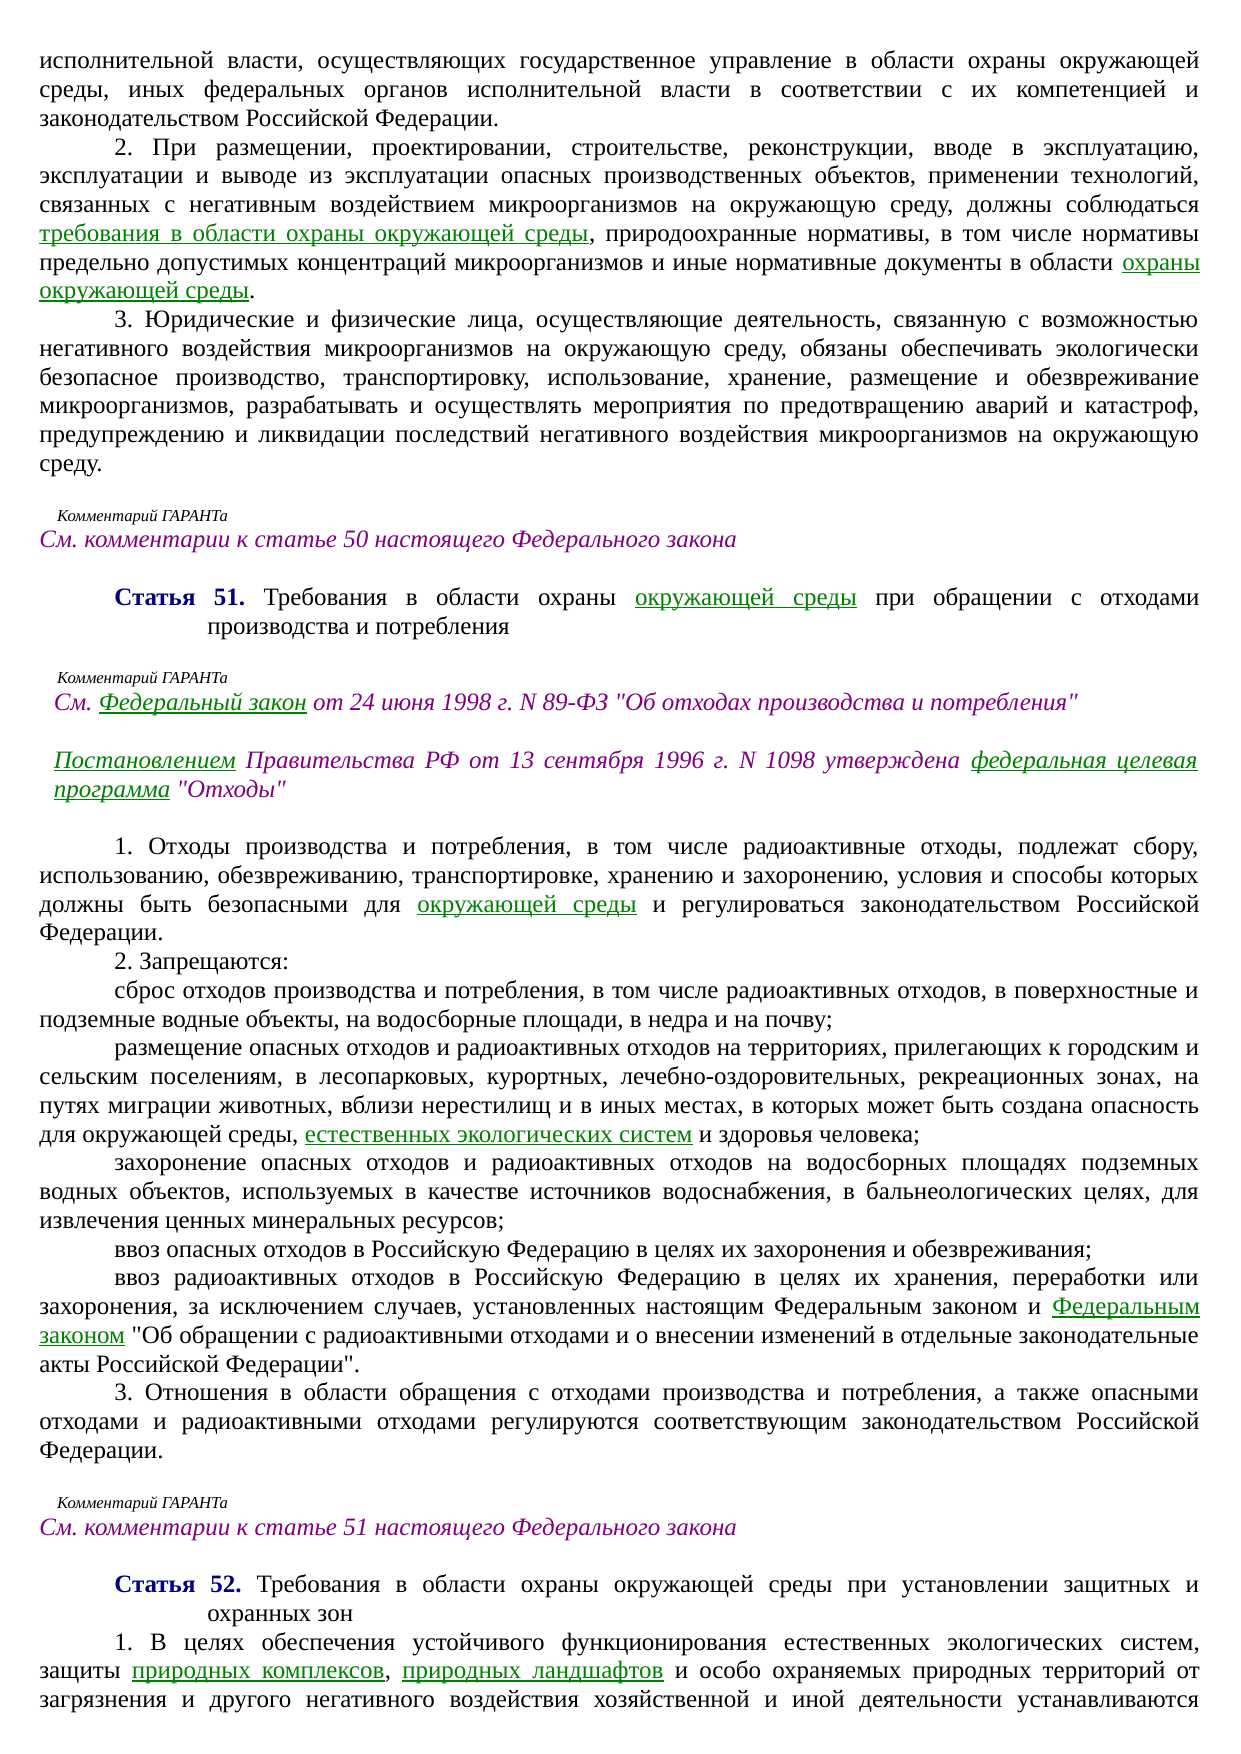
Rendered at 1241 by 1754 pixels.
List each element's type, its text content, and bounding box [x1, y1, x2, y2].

text ввоз опасных отходов в Российскую Федерацию в целях их захоронения и обезвреживания; [39, 1234, 1200, 1262]
text Комментарий ГАРАНТа [57, 505, 1200, 524]
text 1. Отходы производства и потребления, в том числе радиоактивные отходы, подлежат сбору, использованию, обезвреживанию, транспортировке, хранению и захоронению, условия и способы которых должны быть безопасными для окружающей среды и регулироваться законодательством Российской Федерации. [39, 831, 1200, 946]
text Комментарий ГАРАНТа [57, 668, 1200, 687]
text См. комментарии к статье 51 настоящего Федерального закона [39, 1512, 1200, 1540]
text сброс отходов производства и потребления, в том числе радиоактивных отходов, в поверхностные и подземные водные объекты, на водосборные площади, в недра и на почву; [39, 975, 1200, 1032]
text См. Федеральный закон от 24 июня 1998 г. N 89-ФЗ "Об отходах производства и потребления" [53, 687, 1200, 716]
text 3. Отношения в области обращения с отходами производства и потребления, а также опасными отходами и радиоактивными отходами регулируются соответствующим законодательством Российской Федерации. [39, 1377, 1200, 1464]
text Постановлением Правительства РФ от 13 сентября 1996 г. N 1098 утверждена федеральная целевая программа "Отходы" [53, 745, 1200, 802]
text размещение опасных отходов и радиоактивных отходов на территориях, прилегающих к городским и сельским поселениям, в лесопарковых, курортных, лечебно-оздоровительных, рекреационных зонах, на путях миграции животных, вблизи нерестилищ и в иных местах, в которых может быть создана опасность для окружающей среды, естественных экологических систем и здоровья человека; [39, 1032, 1200, 1147]
text Статья 51. Требования в области охраны окружающей среды при обращении с отходами производства и потребления [114, 582, 1200, 639]
text ввоз радиоактивных отходов в Российскую Федерацию в целях их хранения, переработки или захоронения, за исключением случаев, установленных настоящим Федеральным законом и Федеральным законом "Об обращении с радиоактивными отходами и о внесении изменений в отдельные законодательные акты Российской Федерации". [39, 1262, 1200, 1377]
text Комментарий ГАРАНТа [57, 1492, 1200, 1512]
text 2. Запрещаются: [39, 946, 1200, 975]
text Статья 52. Требования в области охраны окружающей среды при установлении защитных и охранных зон [114, 1569, 1200, 1627]
text 1. В целях обеспечения устойчивого функционирования естественных экологических систем, защиты природных комплексов, природных ландшафтов и особо охраняемых природных территорий от загрязнения и другого негативного воздействия хозяйственной и иной деятельности устанавливаются [39, 1627, 1200, 1713]
text 3. Юридические и физические лица, осуществляющие деятельность, связанную с возможностью негативного воздействия микроорганизмов на окружающую среду, обязаны обеспечивать экологически безопасное производство, транспортировку, использование, хранение, размещение и обезвреживание микроорганизмов, разрабатывать и осуществлять мероприятия по предотвращению аварий и катастроф, предупреждению и ликвидации последствий негативного воздействия микроорганизмов на окружающую среду. [39, 304, 1200, 477]
text 2. При размещении, проектировании, строительстве, реконструкции, вводе в эксплуатацию, эксплуатации и выводе из эксплуатации опасных производственных объектов, применении технологий, связанных с негативным воздействием микроорганизмов на окружающую среду, должны соблюдаться требования в области охраны окружающей среды, природоохранные нормативы, в том числе нормативы предельно допустимых концентраций микроорганизмов и иные нормативные документы в области охраны окружающей среды. [39, 132, 1200, 304]
text захоронение опасных отходов и радиоактивных отходов на водосборных площадях подземных водных объектов, используемых в качестве источников водоснабжения, в бальнеологических целях, для извлечения ценных минеральных ресурсов; [39, 1147, 1200, 1234]
text См. комментарии к статье 50 настоящего Федерального закона [39, 524, 1200, 553]
text исполнительной власти, осуществляющих государственное управление в области охраны окружающей среды, иных федеральных органов исполнительной власти в соответствии с их компетенцией и законодательством Российской Федерации. [39, 45, 1200, 132]
